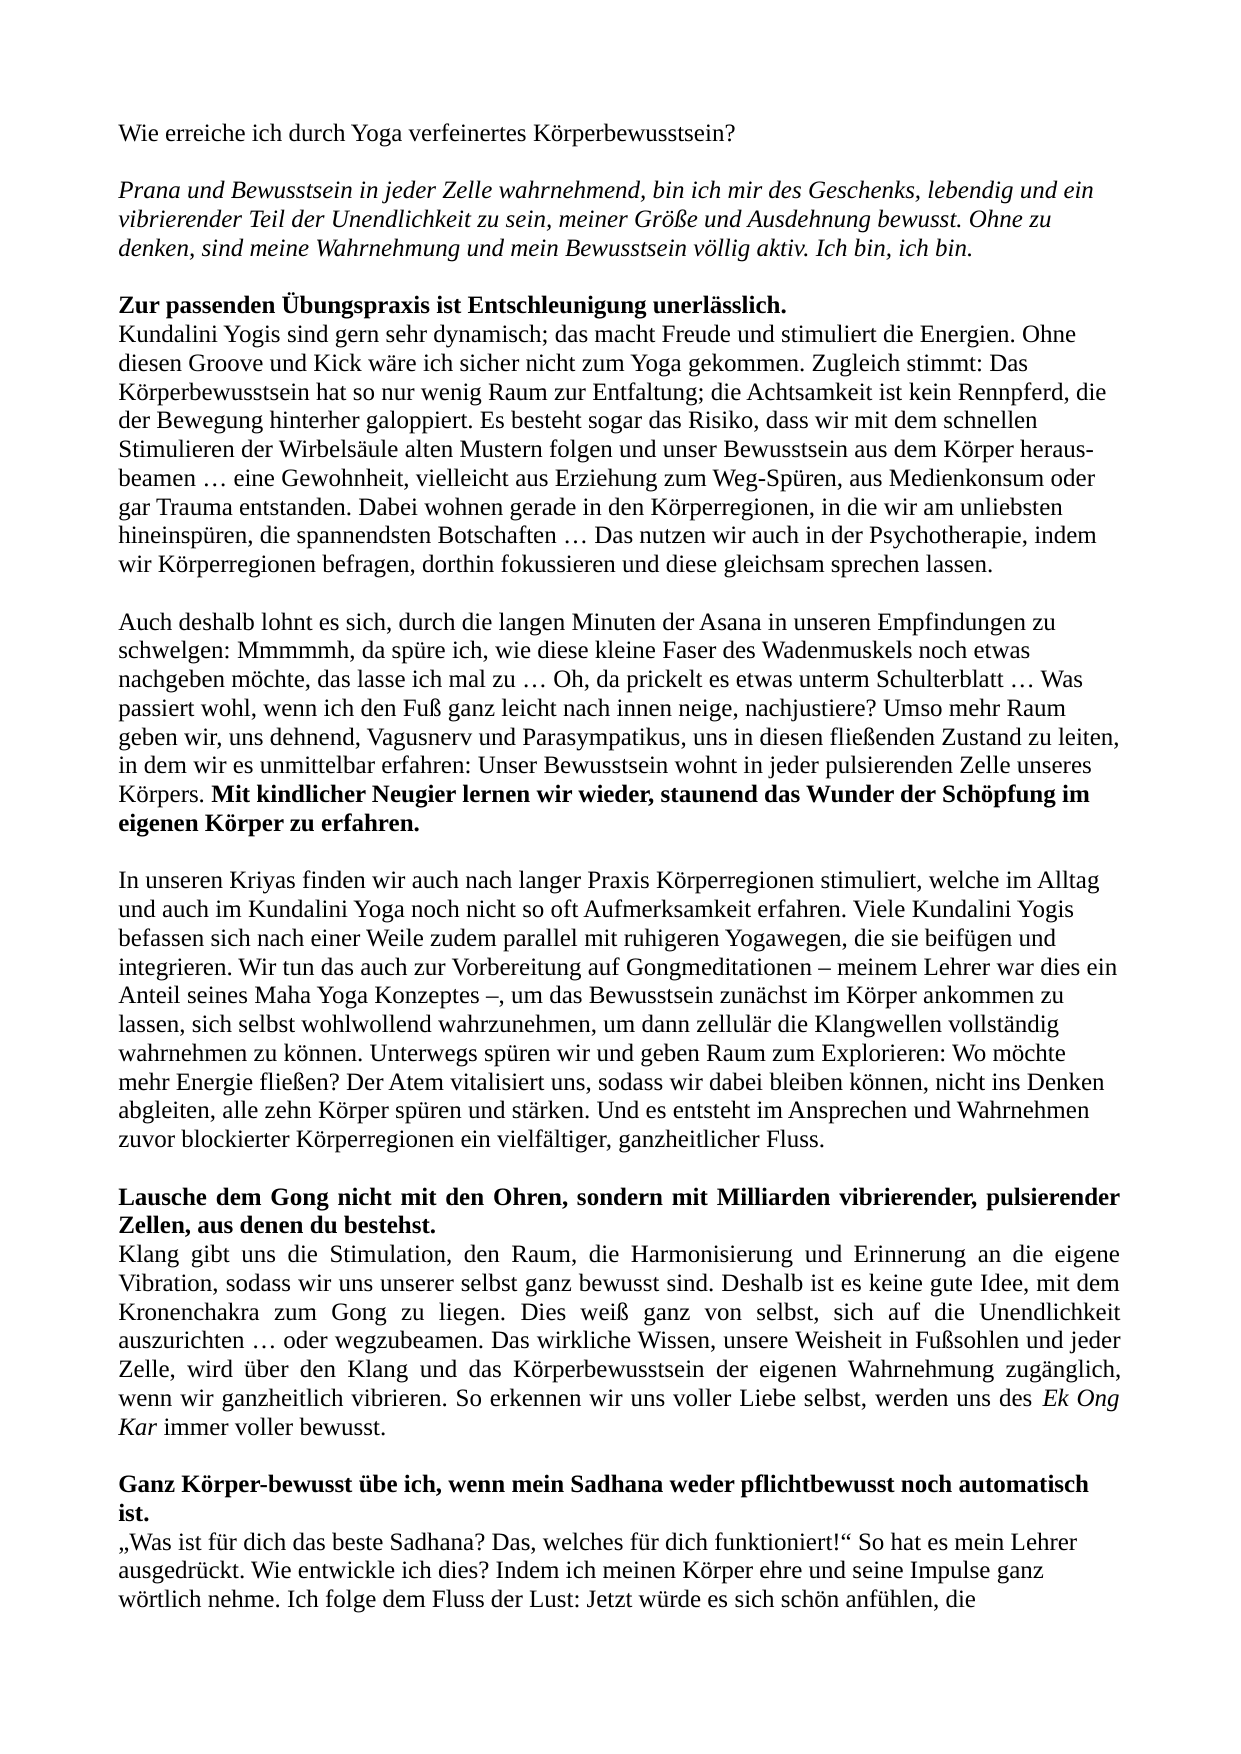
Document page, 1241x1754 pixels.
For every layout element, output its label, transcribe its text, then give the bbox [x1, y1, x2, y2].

text Ganz Körper-bewusst übe ich, wenn mein Sadhana weder pflichtbewusst noch automatisch ist. [118, 1469, 1122, 1527]
text In unseren Kriyas finden wir auch nach langer Praxis Körperregionen stimuliert, welche im Alltag und auch im Kundalini Yoga noch nicht so oft Aufmerksamkeit erfahren. Viele Kundalini Yogis befassen sich nach einer Weile zudem parallel mit ruhigeren Yogawegen, die sie beifügen und integrieren. Wir tun das auch zur Vorbereitung auf Gongmeditationen – meinem Lehrer war dies ein Anteil seines Maha Yoga Konzeptes –, um das Bewusstsein zunächst im Körper ankommen zu lassen, sich selbst wohlwollend wahrzunehmen, um dann zellulär die Klangwellen vollständig wahrnehmen zu können. Unterwegs spüren wir und geben Raum zum Explorieren: Wo möchte mehr Energie fließen? Der Atem vitalisiert uns, sodass wir dabei bleiben können, nicht ins Denken abgleiten, alle zehn Körper spüren und stärken. Und es entsteht im Ansprechen und Wahrnehmen zuvor blockierter Körperregionen ein vielfältiger, ganzheitlicher Fluss. [118, 866, 1122, 1153]
text Auch deshalb lohnt es sich, durch die langen Minuten der Asana in unseren Empfindungen zu schwelgen: Mmmmmh, da spüre ich, wie diese kleine Faser des Wadenmuskels noch etwas nachgeben möchte, das lasse ich mal zu … Oh, da prickelt es etwas unterm Schulterblatt … Was passiert wohl, wenn ich den Fuß ganz leicht nach innen neige, nachjustiere? Umso mehr Raum geben wir, uns dehnend, Vagusnerv und Parasympatikus, uns in diesen fließenden Zustand zu leiten, in dem wir es unmittelbar erfahren: Unser Bewusstsein wohnt in jeder pulsierenden Zelle unseres Körpers. Mit kindlicher Neugier lernen wir wieder, staunend das Wunder der Schöpfung im eigenen Körper zu erfahren. [118, 607, 1122, 837]
text Kundalini Yogis sind gern sehr dynamisch; das macht Freude und stimuliert die Energien. Ohne diesen Groove und Kick wäre ich sicher nicht zum Yoga gekommen. Zugleich stimmt: Das Körperbewusstsein hat so nur wenig Raum zur Entfaltung; die Achtsamkeit ist kein Rennpferd, die der Bewegung hinterher galoppiert. Es besteht sogar das Risiko, dass wir mit dem schnellen Stimulieren der Wirbelsäule alten Mustern folgen und unser Bewusstsein aus dem Körper heraus-beamen … eine Gewohnheit, vielleicht aus Erziehung zum Weg-Spüren, aus Medienkonsum oder gar Trauma entstanden. Dabei wohnen gerade in den Körperregionen, in die wir am unliebsten hineinspüren, die spannendsten Botschaften … Das nutzen wir auch in der Psychotherapie, indem wir Körperregionen befragen, dorthin fokussieren und diese gleichsam sprechen lassen. [118, 319, 1122, 578]
text Zur passenden Übungspraxis ist Entschleunigung unerlässlich. [118, 291, 1122, 319]
text Wie erreiche ich durch Yoga verfeinertes Körperbewusstsein? [118, 118, 1122, 147]
text Klang gibt uns die Stimulation, den Raum, die Harmonisierung und Erinnerung an die eigene Vibration, sodass wir uns unserer selbst ganz bewusst sind. Deshalb ist es keine gute Idee, mit dem Kronenchakra zum Gong zu liegen. Dies weiß ganz von selbst, sich auf die Unendlichkeit auszurichten … oder wegzubeamen. Das wirkliche Wissen, unsere Weisheit in Fußsohlen und jeder Zelle, wird über den Klang und das Körperbewusstsein der eigenen Wahrnehmung zugänglich, wenn wir ganzheitlich vibrieren. So erkennen wir uns voller Liebe selbst, werden uns des Ek Ong Kar immer voller bewusst. [118, 1239, 1122, 1441]
text Lausche dem Gong nicht mit den Ohren, sondern mit Milliarden vibrierender, pulsierender Zellen, aus denen du bestehst. [118, 1182, 1122, 1239]
text „Was ist für dich das beste Sadhana? Das, welches für dich funktioniert!“ So hat es mein Lehrer ausgedrückt. Wie entwickle ich dies? Indem ich meinen Körper ehre und seine Impulse ganz wörtlich nehme. Ich folge dem Fluss der Lust: Jetzt würde es sich schön anfühlen, die [118, 1527, 1122, 1613]
text Prana und Bewusstsein in jeder Zelle wahrnehmend, bin ich mir des Geschenks, lebendig und ein vibrierender Teil der Unendlichkeit zu sein, meiner Größe und Ausdehnung bewusst. Ohne zu denken, sind meine Wahrnehmung und mein Bewusstsein völlig aktiv. Ich bin, ich bin. [118, 176, 1122, 262]
